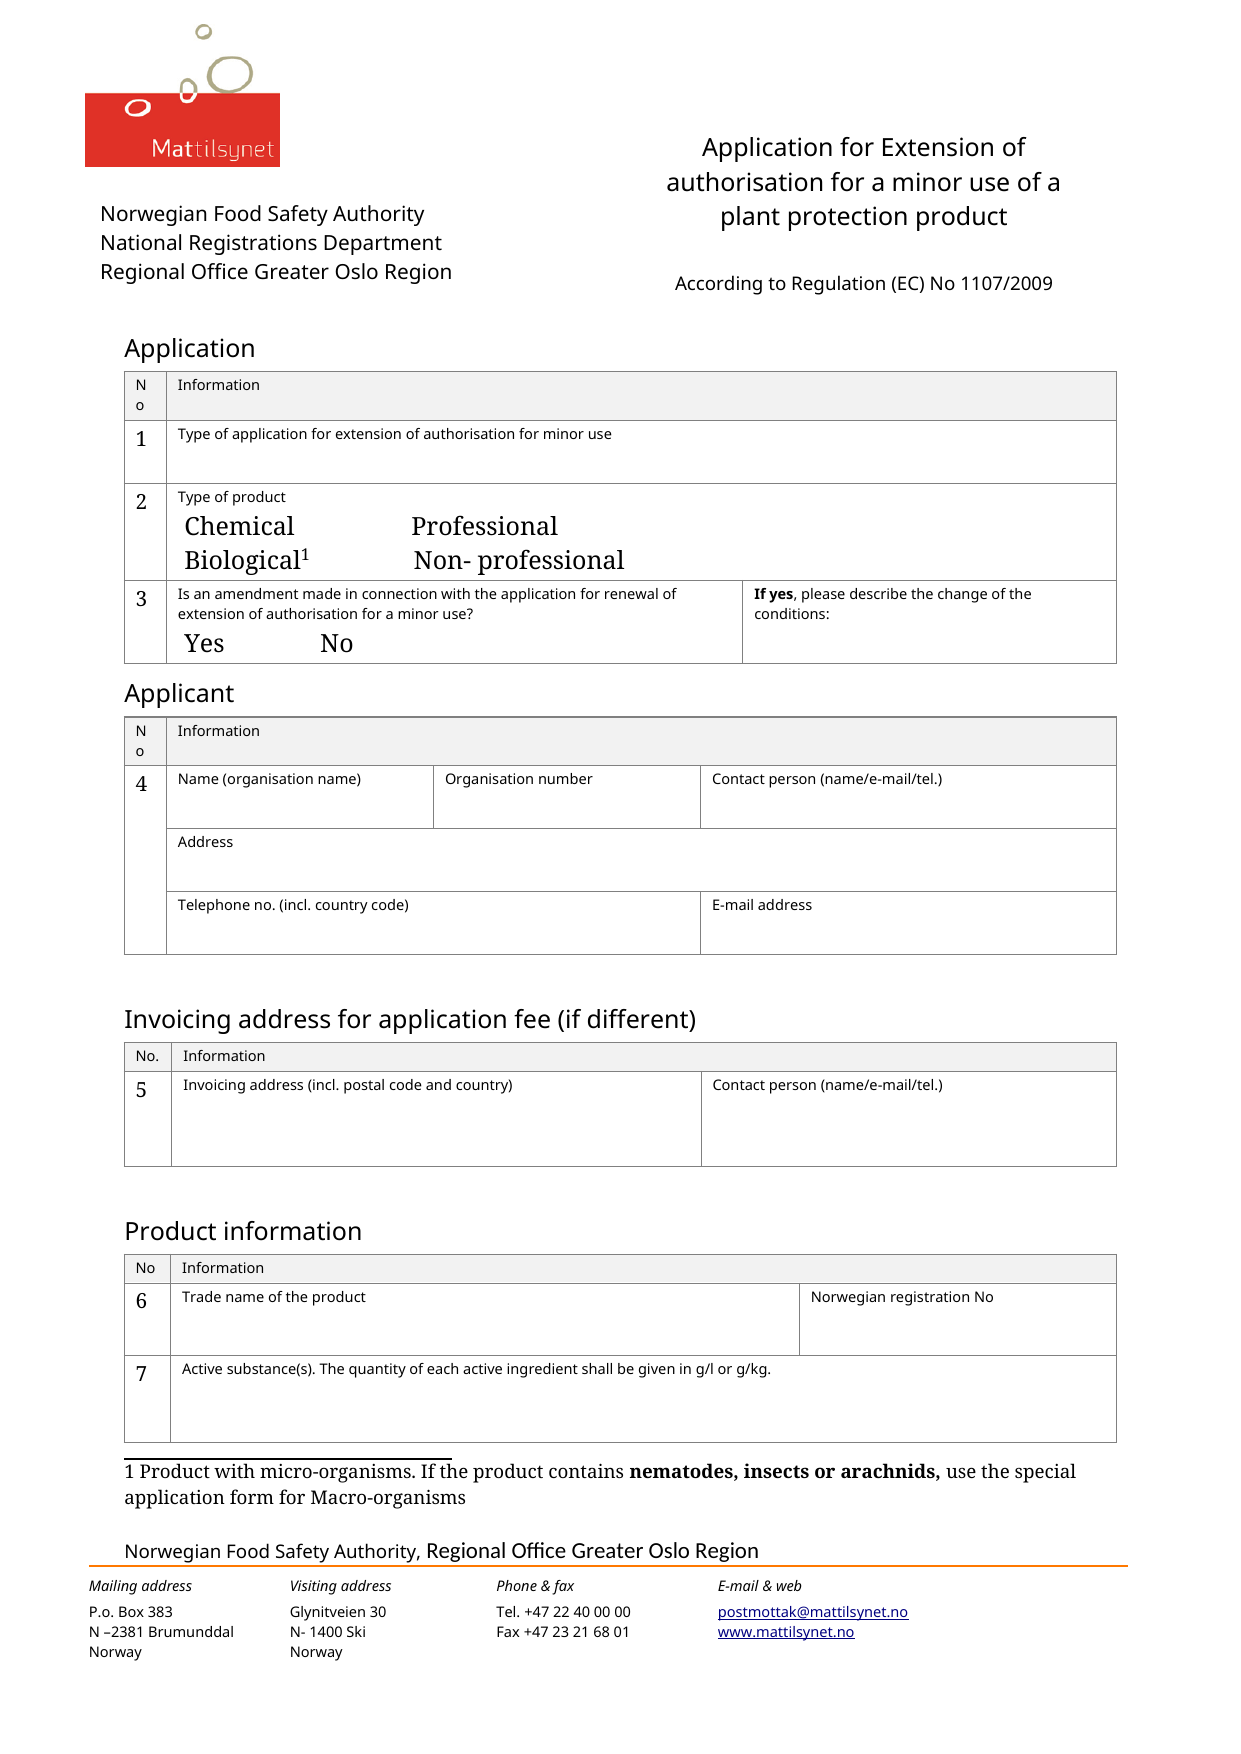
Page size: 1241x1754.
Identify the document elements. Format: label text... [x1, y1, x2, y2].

table_cell 4 [125, 766, 166, 954]
subtitle Invoicing address for application fee (if different) [124, 1002, 1116, 1036]
table_cell Type of product Chemical Professional Biological Non- professional [167, 484, 1116, 580]
table_cell 7 [125, 1356, 170, 1442]
table_cell If yes, please describe the change of the conditions: [743, 581, 1116, 663]
table_header No [125, 1255, 170, 1282]
table_cell Invoicing address (incl. postal code and country) [172, 1072, 701, 1166]
table_cell 1 [125, 421, 166, 483]
table_cell Norwegian registration No [800, 1284, 1116, 1355]
table_cell Address [167, 829, 1116, 891]
table_cell Telephone no. (incl. country code) [167, 892, 700, 954]
table_cell Is an amendment made in connection with the application for renewal of extension of authorisation for a minor use? Yes No [167, 581, 742, 663]
table_cell Trade name of the product [171, 1284, 799, 1355]
table_cell E-mail address [701, 892, 1116, 954]
table_cell Type of application for extension of authorisation for minor use [167, 421, 1116, 483]
table_header Information [171, 1255, 1116, 1282]
table_cell 5 [125, 1072, 171, 1166]
subtitle Applicant [124, 676, 1116, 710]
table_header Information [172, 1043, 1116, 1071]
table_cell 2 [125, 484, 166, 580]
table_header Information [167, 372, 1116, 420]
table_cell Name (organisation name) [167, 766, 433, 828]
table_header No. [125, 1043, 171, 1071]
table_cell Contact person (name/e-mail/tel.) [701, 766, 1116, 828]
table_cell 3 [125, 581, 166, 663]
table_header No [125, 718, 166, 765]
subtitle Application [124, 331, 1116, 365]
table_cell 6 [125, 1284, 170, 1355]
table_header No [125, 372, 166, 420]
subtitle Product information [124, 1213, 1116, 1247]
table_cell Organisation number [434, 766, 700, 828]
table_header Information [167, 718, 1116, 765]
table_cell Active substance(s). The quantity of each active ingredient shall be given in g/l or g/kg. [171, 1356, 1116, 1442]
table_cell Contact person (name/e-mail/tel.) [702, 1072, 1116, 1166]
